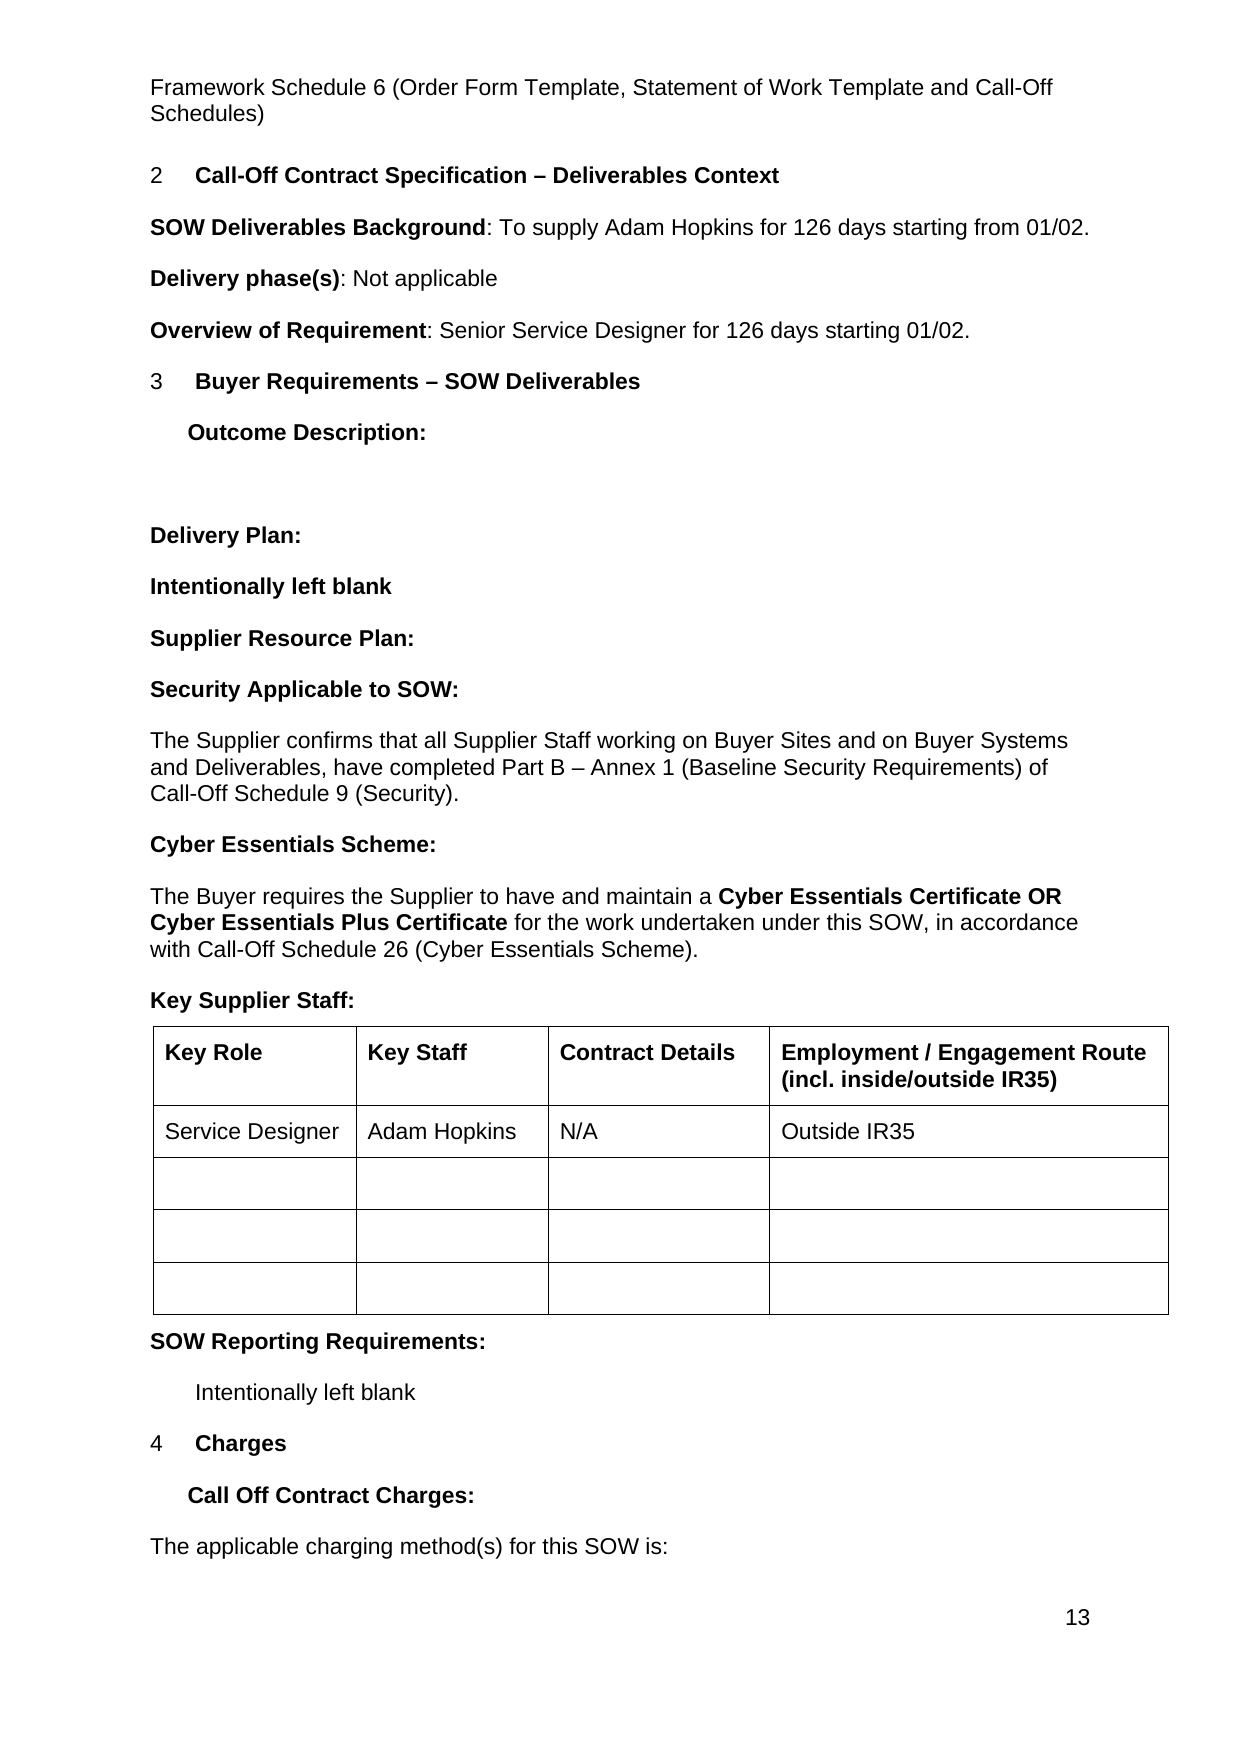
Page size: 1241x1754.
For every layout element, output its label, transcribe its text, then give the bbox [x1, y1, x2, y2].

table_cell [770, 1263, 1168, 1314]
text Cyber Essentials Scheme: [150, 831, 1090, 858]
text The Supplier confirms that all Supplier Staff working on Buyer Sites and on Buyer Systems and Deliverables, have completed Part B – Annex 1 (Baseline Security Requirements) of Call-Off Schedule 9 (Security). [150, 727, 1090, 806]
table_cell [154, 1158, 356, 1209]
table_cell [357, 1158, 548, 1209]
text Intentionally left blank [150, 573, 1090, 600]
table_cell [357, 1263, 548, 1314]
table_cell [154, 1263, 356, 1314]
text The Buyer requires the Supplier to have and maintain a Cyber Essentials Certificate OR Cyber Essentials Plus Certificate for the work undertaken under this SOW, in accordance with Call-Off Schedule 26 (Cyber Essentials Scheme). [150, 883, 1090, 962]
table_cell [549, 1263, 769, 1314]
table_cell [549, 1210, 769, 1262]
table_cell [770, 1158, 1168, 1209]
text Key Supplier Staff: [150, 987, 1090, 1013]
list Buyer Requirements – SOW Deliverables [150, 368, 1090, 394]
text Delivery Plan: [150, 522, 1090, 548]
table_cell N/A [549, 1106, 769, 1157]
list Charges [150, 1430, 1090, 1457]
text Security Applicable to SOW: [150, 676, 1090, 702]
table_cell [154, 1210, 356, 1262]
table_header Employment / Engagement Route (incl. inside/outside IR35) [770, 1027, 1168, 1104]
list Intentionally left blank [195, 1379, 1090, 1405]
text Overview of Requirement: Senior Service Designer for 126 days starting 01/02. [150, 317, 1090, 343]
table_cell Service Designer [154, 1106, 356, 1157]
list Call-Off Contract Specification – Deliverables Context [150, 162, 1090, 189]
text The applicable charging method(s) for this SOW is: [150, 1533, 1090, 1559]
table_header Contract Details [549, 1027, 769, 1104]
text Delivery phase(s): Not applicable [150, 265, 1090, 292]
text Call Off Contract Charges: [187, 1482, 1090, 1508]
text SOW Deliverables Background: To supply Adam Hopkins for 126 days starting from 01/02. [150, 214, 1090, 240]
table_cell Adam Hopkins [357, 1106, 548, 1157]
table_header Key Role [154, 1027, 356, 1104]
table_cell Outside IR35 [770, 1106, 1168, 1157]
text SOW Reporting Requirements: [150, 1328, 1090, 1354]
text Supplier Resource Plan: [150, 625, 1090, 651]
table_cell [357, 1210, 548, 1262]
table_cell [770, 1210, 1168, 1262]
text Outcome Description: [187, 419, 1090, 446]
table_header Key Staff [357, 1027, 548, 1104]
table_cell [549, 1158, 769, 1209]
